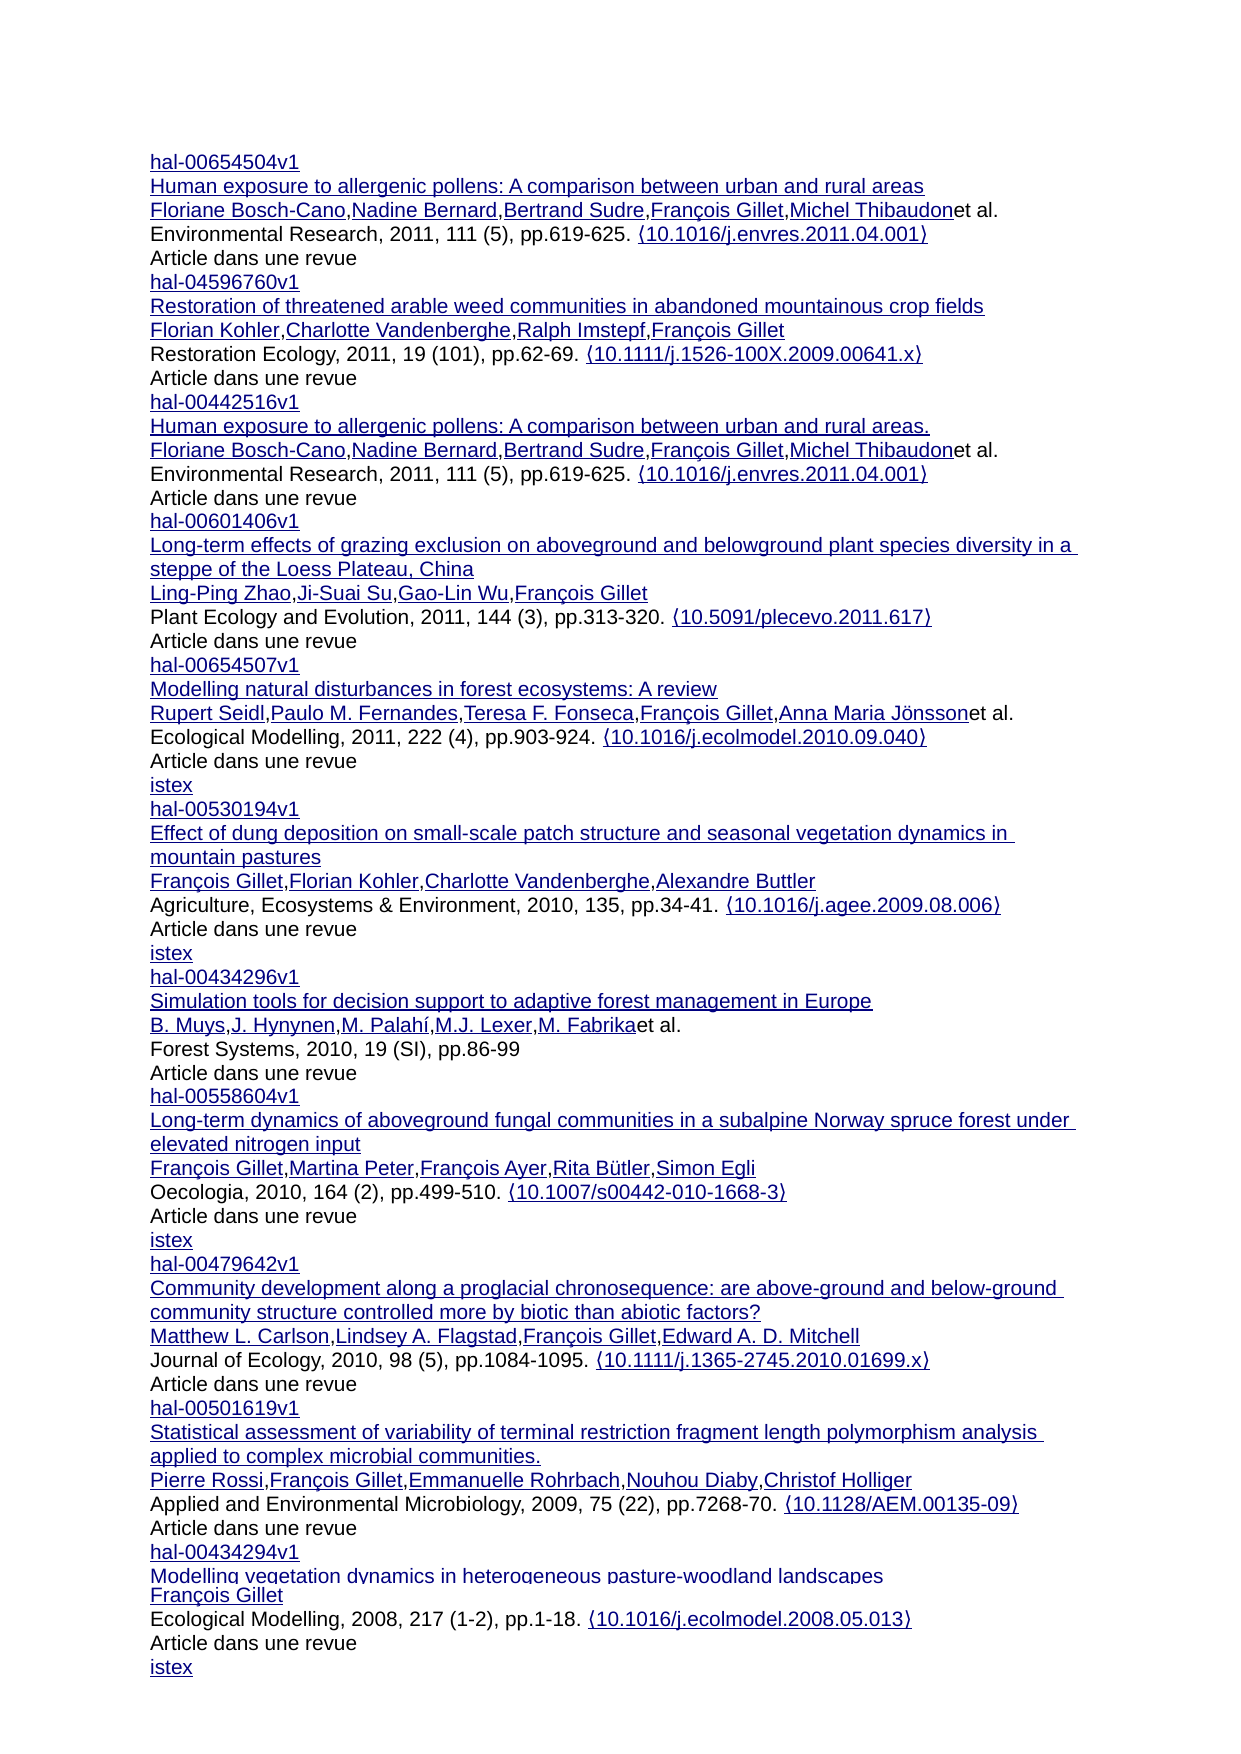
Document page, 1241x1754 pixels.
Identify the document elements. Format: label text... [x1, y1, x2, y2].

table_cell Restoration of threatened arable weed communities in abandoned mountainous crop fields Florian Kohler,Charlotte Vandenberghe,Ralph Imstepf,François Gillet Restoration Ecology, 2011, 19 (101), pp.62-69. ⟨10.1111/j.1526-100X.2009.00641.x⟩ Article dans une revue hal-00442516v1 [150, 294, 1090, 413]
table_cell hal-00654504v1 [150, 150, 1090, 174]
table_cell Human exposure to allergenic pollens: A comparison between urban and rural areas. Floriane Bosch-Cano,Nadine Bernard,Bertrand Sudre,François Gillet,Michel Thibaudonet al. Environmental Research, 2011, 111 (5), pp.619-625. ⟨10.1016/j.envres.2011.04.001⟩ Article dans une revue hal-00601406v1 [150, 414, 1090, 533]
table_cell Effect of dung deposition on small-scale patch structure and seasonal vegetation dynamics in mountain pastures François Gillet,Florian Kohler,Charlotte Vandenberghe,Alexandre Buttler Agriculture, Ecosystems & Environment, 2010, 135, pp.34-41. ⟨10.1016/j.agee.2009.08.006⟩ Article dans une revue istex hal-00434296v1 [150, 821, 1090, 988]
table_cell Statistical assessment of variability of terminal restriction fragment length polymorphism analysis applied to complex microbial communities. Pierre Rossi,François Gillet,Emmanuelle Rohrbach,Nouhou Diaby,Christof Holliger Applied and Environmental Microbiology, 2009, 75 (22), pp.7268-70. ⟨10.1128/AEM.00135-09⟩ Article dans une revue hal-00434294v1 [150, 1420, 1090, 1563]
table_cell Long-term dynamics of aboveground fungal communities in a subalpine Norway spruce forest under elevated nitrogen input François Gillet,Martina Peter,François Ayer,Rita Bütler,Simon Egli Oecologia, 2010, 164 (2), pp.499-510. ⟨10.1007/s00442-010-1668-3⟩ Article dans une revue istex hal-00479642v1 [150, 1108, 1090, 1276]
table_cell Human exposure to allergenic pollens: A comparison between urban and rural areas Floriane Bosch-Cano,Nadine Bernard,Bertrand Sudre,François Gillet,Michel Thibaudonet al. Environmental Research, 2011, 111 (5), pp.619-625. ⟨10.1016/j.envres.2011.04.001⟩ Article dans une revue hal-04596760v1 [150, 174, 1090, 294]
table_cell Modelling vegetation dynamics in heterogeneous pasture-woodland landscapes François Gillet Ecological Modelling, 2008, 217 (1-2), pp.1-18. ⟨10.1016/j.ecolmodel.2008.05.013⟩ Article dans une revue istex [150, 1564, 1090, 1679]
table_cell Long-term effects of grazing exclusion on aboveground and belowground plant species diversity in a steppe of the Loess Plateau, China Ling-Ping Zhao,Ji-Suai Su,Gao-Lin Wu,François Gillet Plant Ecology and Evolution, 2011, 144 (3), pp.313-320. ⟨10.5091/plecevo.2011.617⟩ Article dans une revue hal-00654507v1 [150, 533, 1090, 677]
table_cell Modelling natural disturbances in forest ecosystems: A review Rupert Seidl,Paulo M. Fernandes,Teresa F. Fonseca,François Gillet,Anna Maria Jönssonet al. Ecological Modelling, 2011, 222 (4), pp.903-924. ⟨10.1016/j.ecolmodel.2010.09.040⟩ Article dans une revue istex hal-00530194v1 [150, 677, 1090, 821]
table_cell Simulation tools for decision support to adaptive forest management in Europe B. Muys,J. Hynynen,M. Palahí,M.J. Lexer,M. Fabrikaet al. Forest Systems, 2010, 19 (SI), pp.86-99 Article dans une revue hal-00558604v1 [150, 989, 1090, 1108]
table_cell Community development along a proglacial chronosequence: are above-ground and below-ground community structure controlled more by biotic than abiotic factors? Matthew L. Carlson,Lindsey A. Flagstad,François Gillet,Edward A. D. Mitchell Journal of Ecology, 2010, 98 (5), pp.1084-1095. ⟨10.1111/j.1365-2745.2010.01699.x⟩ Article dans une revue hal-00501619v1 [150, 1276, 1090, 1420]
